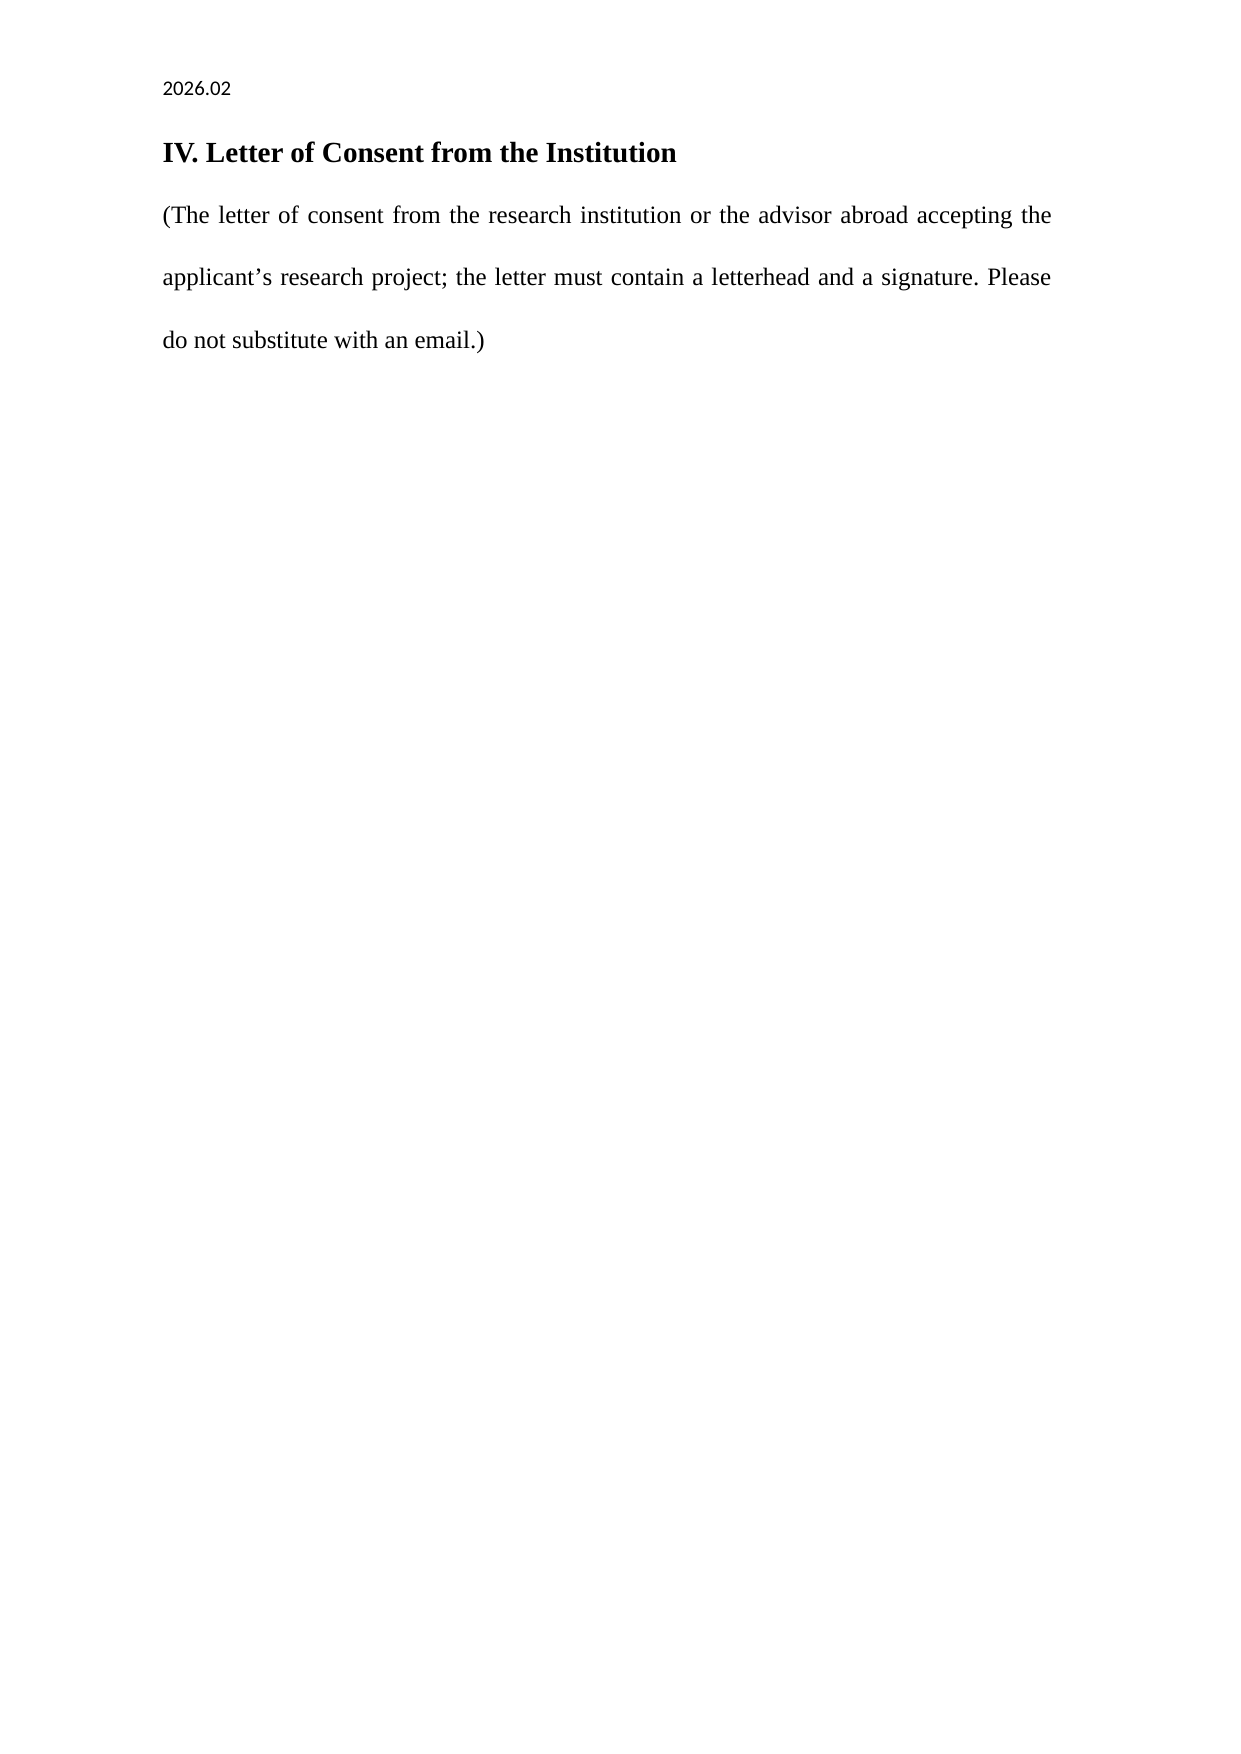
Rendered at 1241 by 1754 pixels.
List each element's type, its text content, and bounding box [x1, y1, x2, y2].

text IV. Letter of Consent from the Institution [162, 110, 1053, 172]
text (The letter of consent from the research institution or the advisor abroad accepting the applicant’s research project; the letter must contain a letterhead and a signature. Please do not substitute with an email.) [162, 172, 1053, 360]
